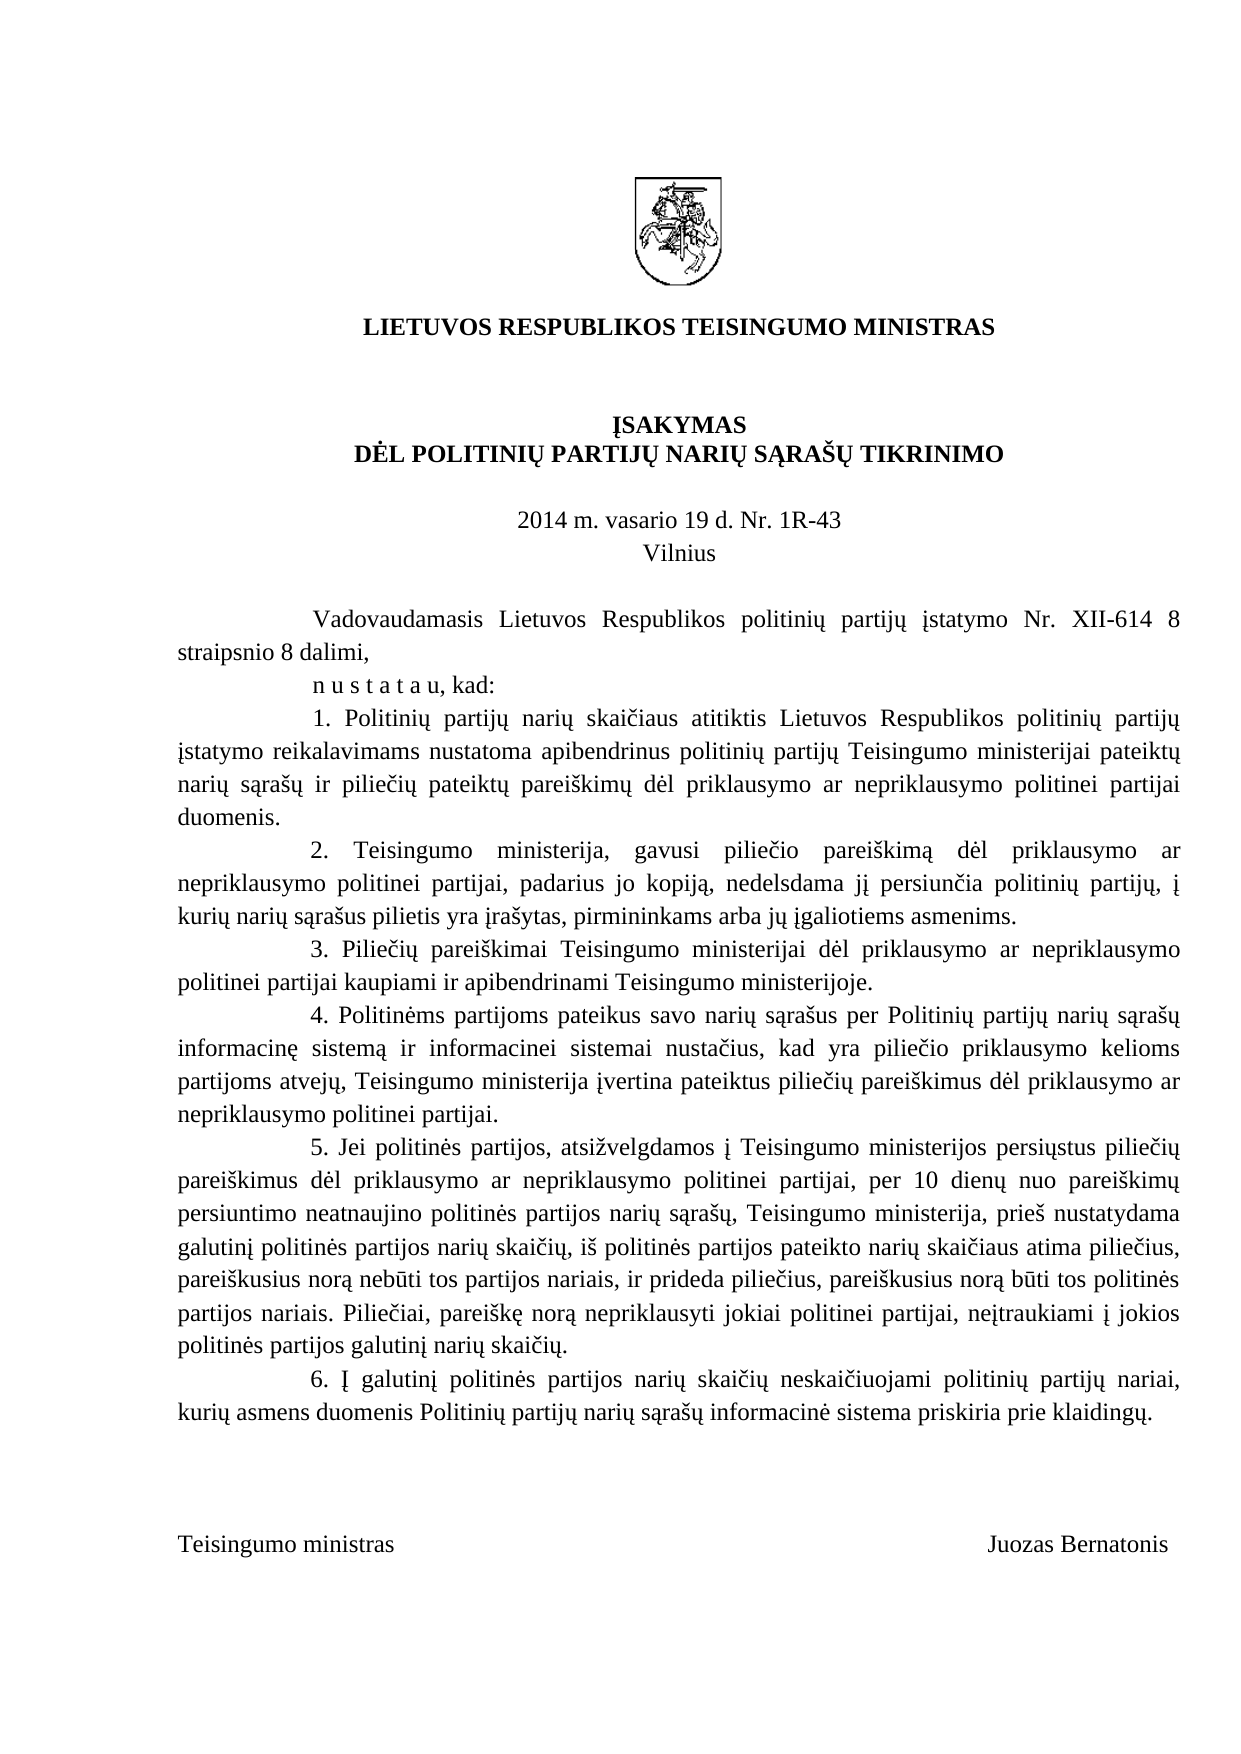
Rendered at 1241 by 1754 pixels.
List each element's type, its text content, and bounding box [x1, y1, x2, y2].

text 2014 m. vasario 19 d. Nr. 1R-43 [177, 505, 1181, 534]
text n u s t a t a u, kad: [177, 670, 1181, 699]
text DĖL POLITINIŲ PARTIJŲ NARIŲ SĄRAŠŲ TIKRINIMO [177, 439, 1181, 468]
text LIETUVOS RESPUBLIKOS TEISINGUMO MINISTRAS [177, 312, 1181, 341]
text ĮSAKYMAS [177, 410, 1181, 439]
text 3. Piliečių pareiškimai Teisingumo ministerijai dėl priklausymo ar nepriklausymo politinei partijai kaupiami ir apibendrinami Teisingumo ministerijoje. [177, 934, 1181, 996]
text Teisingumo ministras Juozas Bernatonis [177, 1529, 1181, 1557]
text 5. Jei politinės partijos, atsižvelgdamos į Teisingumo ministerijos persiųstus piliečių pareiškimus dėl priklausymo ar nepriklausymo politinei partijai, per 10 dienų nuo pareiškimų persiuntimo neatnaujino politinės partijos narių sąrašų, Teisingumo ministerija, prieš nustatydama galutinį politinės partijos narių skaičių, iš politinės partijos pateikto narių skaičiaus atima piliečius, pareiškusius norą nebūti tos partijos nariais, ir prideda piliečius, pareiškusius norą būti tos politinės partijos nariais. Piliečiai, pareiškę norą nepriklausyti jokiai politinei partijai, neįtraukiami į jokios politinės partijos galutinį narių skaičių. [177, 1132, 1181, 1359]
text Vilnius [177, 538, 1181, 567]
text 2. Teisingumo ministerija, gavusi piliečio pareiškimą dėl priklausymo ar nepriklausymo politinei partijai, padarius jo kopiją, nedelsdama jį persiunčia politinių partijų, į kurių narių sąrašus pilietis yra įrašytas, pirmininkams arba jų įgaliotiems asmenims. [177, 835, 1181, 930]
text Vadovaudamasis Lietuvos Respublikos politinių partijų įstatymo Nr. XII-614 8 straipsnio 8 dalimi, [177, 604, 1181, 666]
text 6. Į galutinį politinės partijos narių skaičių neskaičiuojami politinių partijų nariai, kurių asmens duomenis Politinių partijų narių sąrašų informacinė sistema priskiria prie klaidingų. [177, 1364, 1181, 1425]
text 4. Politinėms partijoms pateikus savo narių sąrašus per Politinių partijų narių sąrašų informacinę sistemą ir informacinei sistemai nustačius, kad yra piliečio priklausymo kelioms partijoms atvejų, Teisingumo ministerija įvertina pateiktus piliečių pareiškimus dėl priklausymo ar nepriklausymo politinei partijai. [177, 1000, 1181, 1128]
text 1. Politinių partijų narių skaičiaus atitiktis Lietuvos Respublikos politinių partijų įstatymo reikalavimams nustatoma apibendrinus politinių partijų Teisingumo ministerijai pateiktų narių sąrašų ir piliečių pateiktų pareiškimų dėl priklausymo ar nepriklausymo politinei partijai duomenis. [177, 703, 1181, 831]
